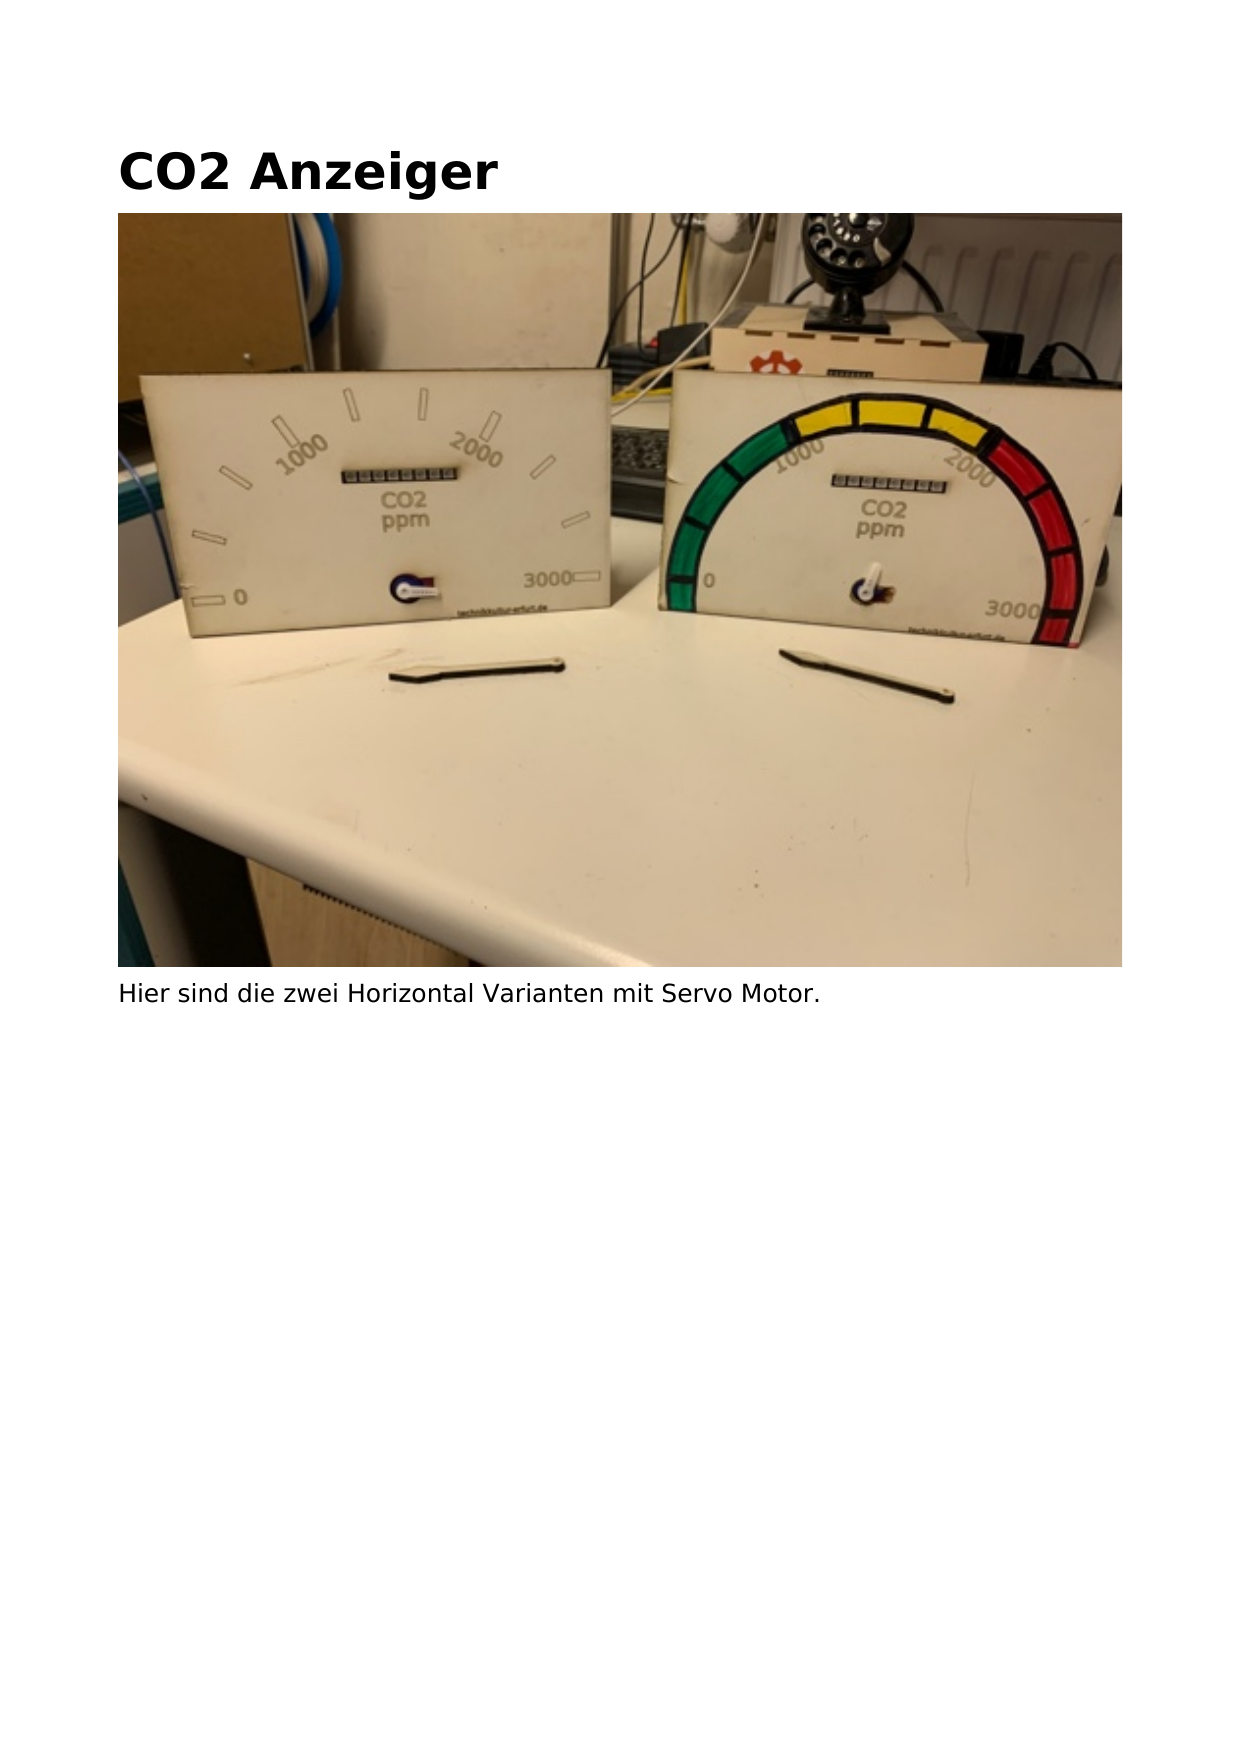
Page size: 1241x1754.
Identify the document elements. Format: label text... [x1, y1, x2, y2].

text Hier sind die zwei Horizontal Varianten mit Servo Motor. [118, 979, 1122, 1008]
picture [118, 213, 1123, 967]
subtitle CO2 Anzeiger [118, 143, 1122, 201]
